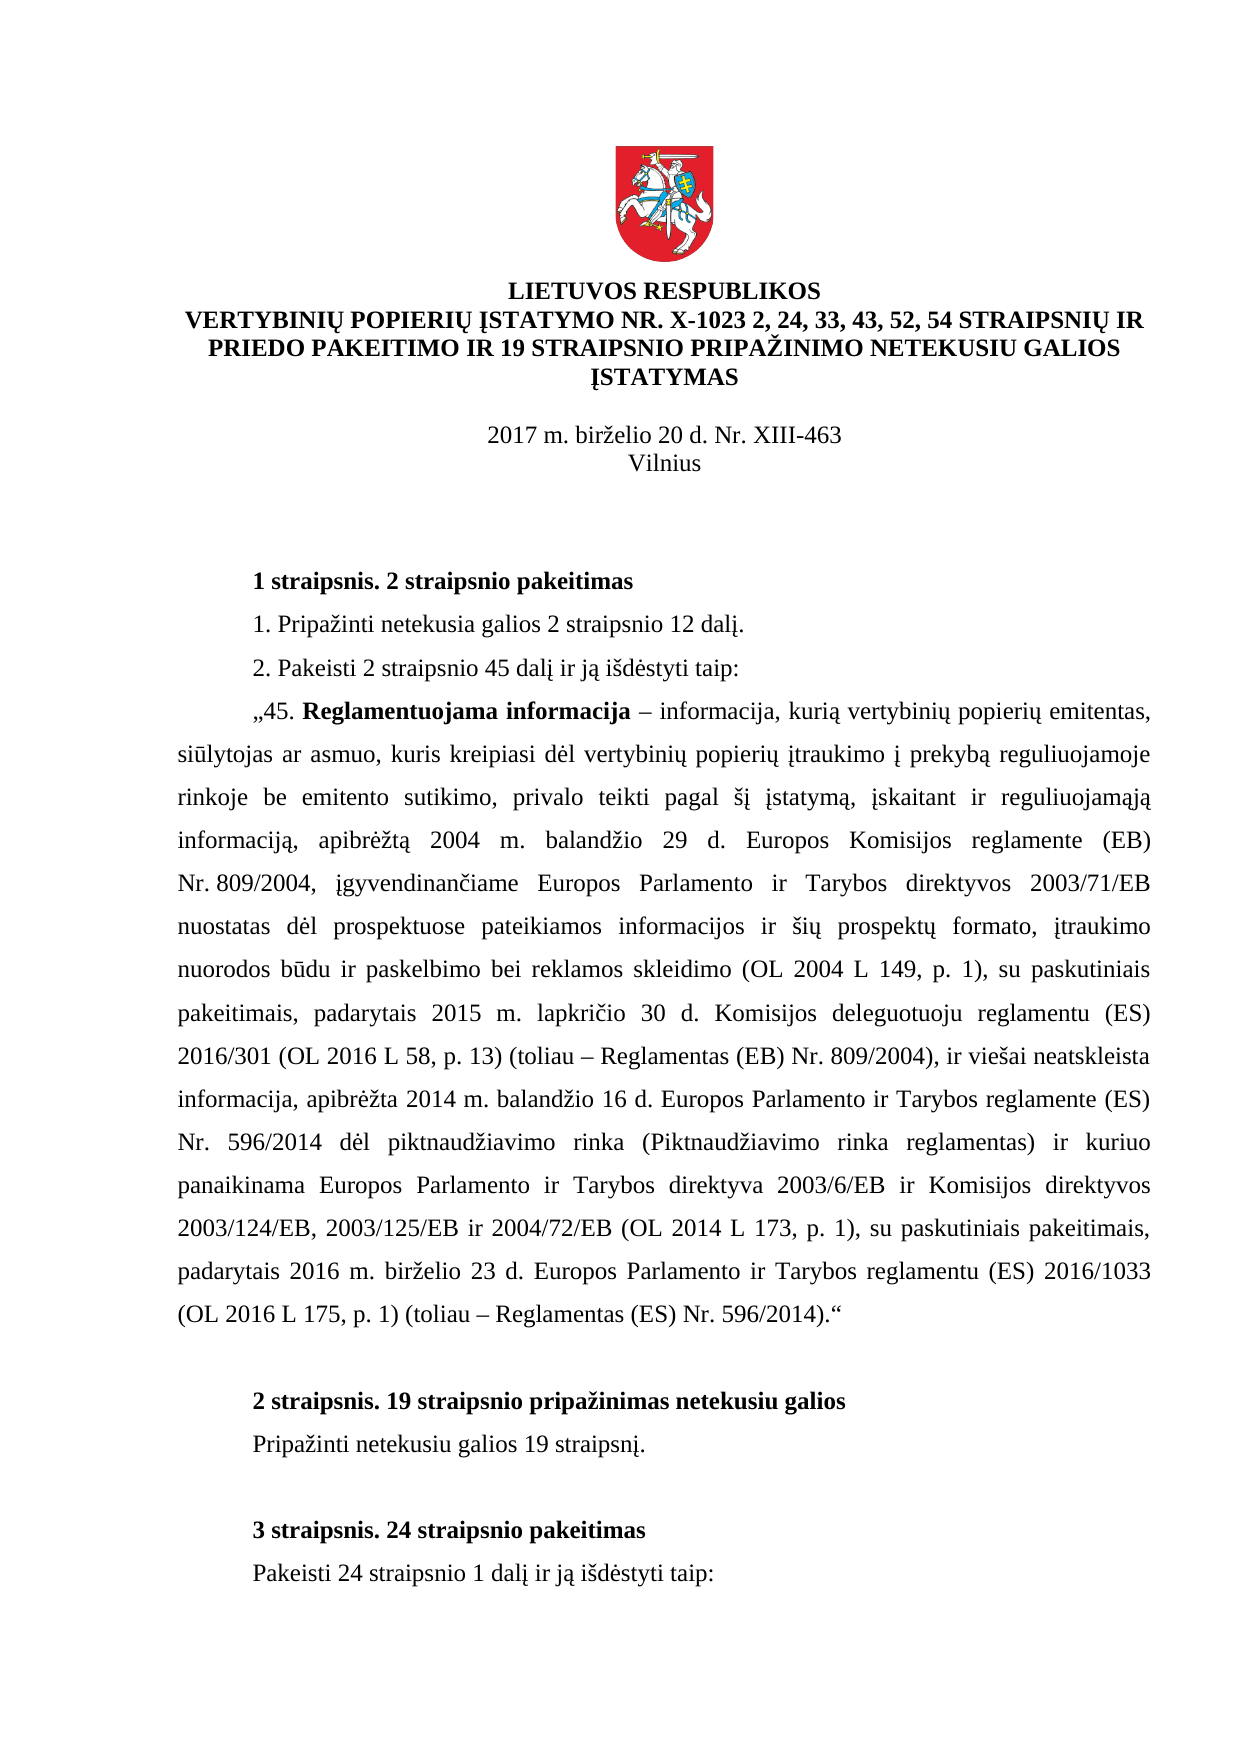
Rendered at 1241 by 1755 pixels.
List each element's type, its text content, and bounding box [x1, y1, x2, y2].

text Pakeisti 24 straipsnio 1 dalį ir ją išdėstyti taip: [177, 1558, 1152, 1587]
text „45. Reglamentuojama informacija – informacija, kurią vertybinių popierių emitentas, siūlytojas ar asmuo, kuris kreipiasi dėl vertybinių popierių įtraukimo į prekybą reguliuojamoje rinkoje be emitento sutikimo, privalo teikti pagal šį įstatymą, įskaitant ir reguliuojamąją informaciją, apibrėžtą 2004 m. balandžio 29 d. Europos Komisijos reglamente (EB) Nr. 809/2004, įgyvendinančiame Europos Parlamento ir Tarybos direktyvos 2003/71/EB nuostatas dėl prospektuose pateikiamos informacijos ir šių prospektų formato, įtraukimo nuorodos būdu ir paskelbimo bei reklamos skleidimo (OL 2004 L 149, p. 1), su paskutiniais pakeitimais, padarytais 2015 m. lapkričio 30 d. Komisijos deleguotuoju reglamentu (ES) 2016/301 (OL 2016 L 58, p. 13) (toliau – Reglamentas (EB) Nr. 809/2004), ir viešai neatskleista informacija, apibrėžta 2014 m. balandžio 16 d. Europos Parlamento ir Tarybos reglamente (ES) Nr. 596/2014 dėl piktnaudžiavimo rinka (Piktnaudžiavimo rinka reglamentas) ir kuriuo panaikinama Europos Parlamento ir Tarybos direktyva 2003/6/EB ir Komisijos direktyvos 2003/124/EB, 2003/125/EB ir 2004/72/EB (OL 2014 L 173, p. 1), su paskutiniais pakeitimais, padarytais 2016 m. birželio 23 d. Europos Parlamento ir Tarybos reglamentu (ES) 2016/1033 (OL 2016 L 175, p. 1) (toliau – Reglamentas (ES) Nr. 596/2014).“ [177, 696, 1152, 1328]
text Pripažinti netekusiu galios 19 straipsnį. [252, 1429, 1152, 1458]
text 1. Pripažinti netekusia galios 2 straipsnio 12 dalį. [252, 609, 1152, 638]
text 2 straipsnis. 19 straipsnio pripažinimas netekusiu galios [252, 1386, 1152, 1414]
text 3 straipsnis. 24 straipsnio pakeitimas [252, 1515, 1152, 1544]
text LIETUVOS RESPUBLIKOS [177, 276, 1152, 305]
text Vilnius [177, 448, 1152, 477]
text 2. Pakeisti 2 straipsnio 45 dalį ir ją išdėstyti taip: [252, 653, 1152, 681]
text 1 straipsnis. 2 straipsnio pakeitimas [252, 566, 1152, 595]
text VERTYBINIŲ POPIERIŲ ĮSTATYMO NR. X-1023 2, 24, 33, 43, 52, 54 STRAIPSNIŲ IR PRIEDO PAKEITIMO IR 19 STRAIPSNIO PRIPAŽINIMO NETEKUSIU GALIOS [177, 305, 1152, 362]
text ĮSTATYMAS [177, 362, 1152, 391]
text 2017 m. birželio 20 d. Nr. XIII-463 [177, 420, 1152, 448]
